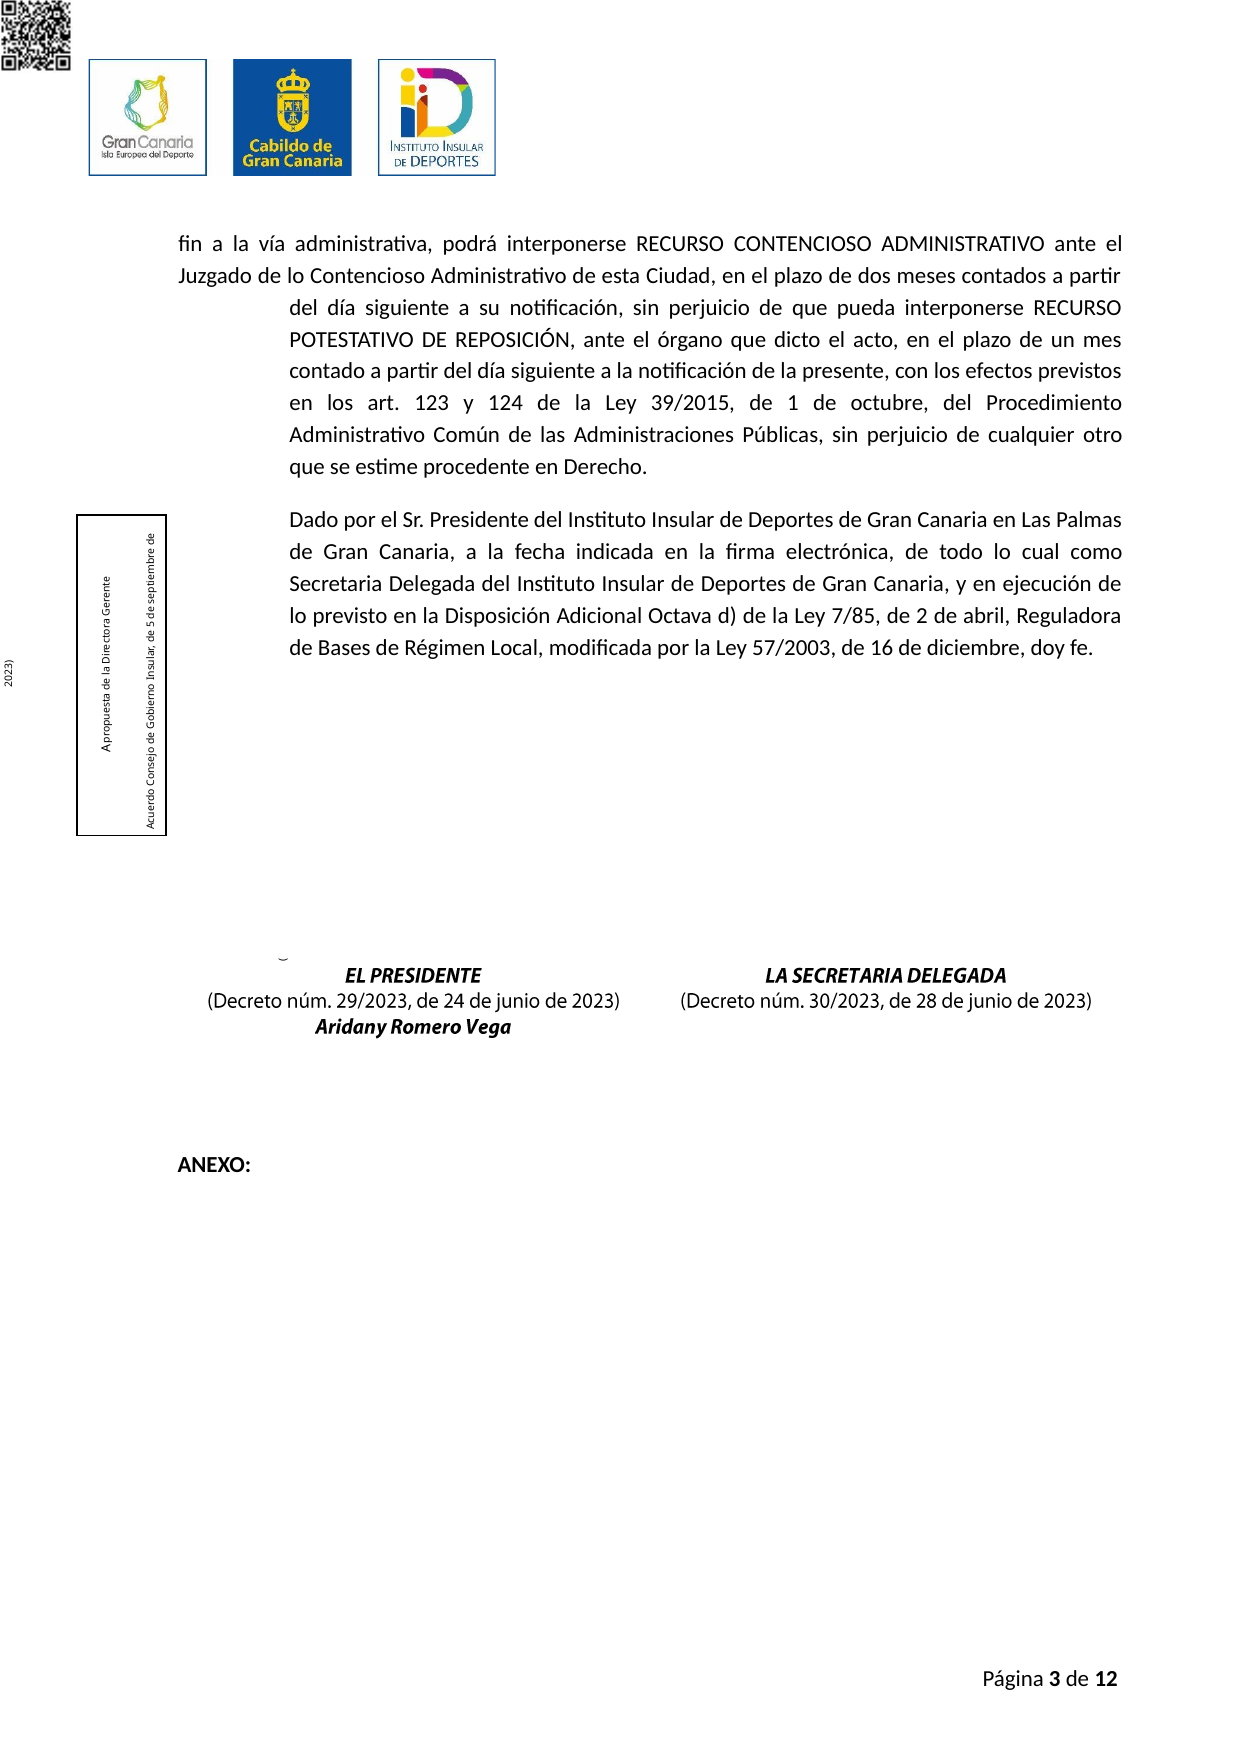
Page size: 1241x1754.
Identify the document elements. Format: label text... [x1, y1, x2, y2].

text Dado por el Sr. Presidente del Instituto Insular de Deportes de Gran Canaria en Las Palmas de Gran Canaria, a la fecha indicada en la firma electrónica, de todo lo cual como Secretaria Delegada del Instituto Insular de Deportes de Gran Canaria, y en ejecución de lo previsto en la Disposición Adicional Octava d) de la Ley 7/85, de 2 de abril, Reguladora de Bases de Régimen Local, modificada por la Ley 57/2003, de 16 de diciembre, doy fe. [178, 505, 1124, 661]
text ANEXO: [177, 1150, 1123, 1178]
text fin a la vía administrativa, podrá interponerse RECURSO CONTENCIOSO ADMINISTRATIVO ante el Juzgado de lo Contencioso Administrativo de esta Ciudad, en el plazo de dos meses contados a partir del día siguiente a su notificación, sin perjuicio de que pueda interponerse RECURSO POTESTATIVO DE REPOSICIÓN, ante el órgano que dicto el acto, en el plazo de un mes contado a partir del día siguiente a la notificación de la presente, con los efectos previstos en los art. 123 y 124 de la Ley 39/2015, de 1 de octubre, del Procedimiento Administrativo Común de las Administraciones Públicas, sin perjuicio de cualquier otro que se estime procedente en Derecho. [178, 229, 1124, 480]
